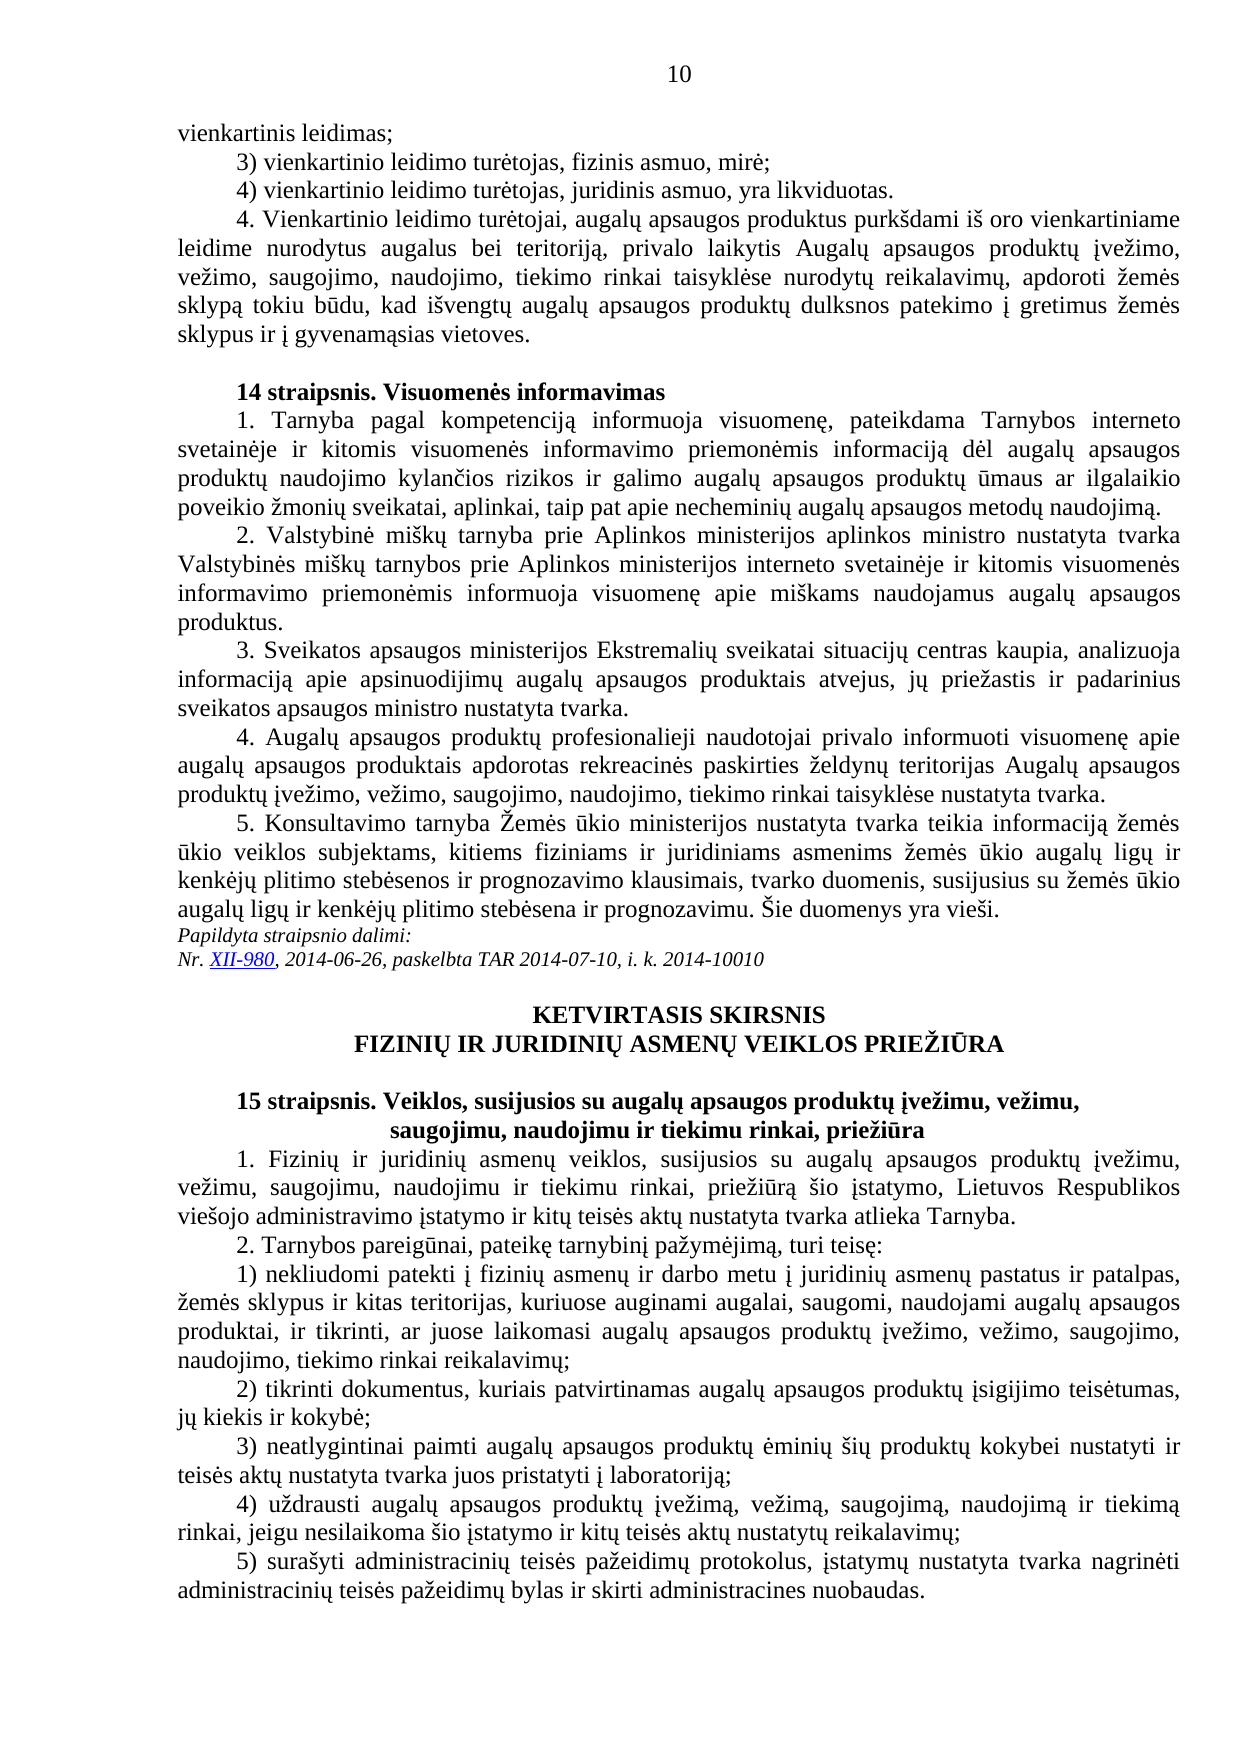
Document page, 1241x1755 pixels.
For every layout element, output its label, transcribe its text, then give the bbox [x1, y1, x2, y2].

text 2. Valstybinė miškų tarnyba prie Aplinkos ministerijos aplinkos ministro nustatyta tvarka Valstybinės miškų tarnybos prie Aplinkos ministerijos interneto svetainėje ir kitomis visuomenės informavimo priemonėmis informuoja visuomenę apie miškams naudojamus augalų apsaugos produktus. [177, 521, 1181, 636]
text 3. Sveikatos apsaugos ministerijos Ekstremalių sveikatai situacijų centras kaupia, analizuoja informaciją apie apsinuodijimų augalų apsaugos produktais atvejus, jų priežastis ir padarinius sveikatos apsaugos ministro nustatyta tvarka. [177, 636, 1181, 722]
text 2. Tarnybos pareigūnai, pateikę tarnybinį pažymėjimą, turi teisę: [177, 1230, 1181, 1259]
text 3) vienkartinio leidimo turėtojas, fizinis asmuo, mirė; [177, 147, 1181, 176]
text 1. Fizinių ir juridinių asmenų veiklos, susijusios su augalų apsaugos produktų įvežimu, vežimu, saugojimu, naudojimu ir tiekimu rinkai, priežiūrą šio įstatymo, Lietuvos Respublikos viešojo administravimo įstatymo ir kitų teisės aktų nustatyta tvarka atlieka Tarnyba. [177, 1144, 1181, 1230]
text 2) tikrinti dokumentus, kuriais patvirtinamas augalų apsaugos produktų įsigijimo teisėtumas, jų kiekis ir kokybė; [177, 1374, 1181, 1431]
text Papildyta straipsnio dalimi: [177, 923, 1181, 947]
text 4) uždrausti augalų apsaugos produktų įvežimą, vežimą, saugojimą, naudojimą ir tiekimą rinkai, jeigu nesilaikoma šio įstatymo ir kitų teisės aktų nustatytų reikalavimų; [177, 1489, 1181, 1546]
text Nr. XII-980, 2014-06-26, paskelbta TAR 2014-07-10, i. k. 2014-10010 [177, 947, 1181, 971]
text 1) nekliudomi patekti į fizinių asmenų ir darbo metu į juridinių asmenų pastatus ir patalpas, žemės sklypus ir kitas teritorijas, kuriuose auginami augalai, saugomi, naudojami augalų apsaugos produktai, ir tikrinti, ar juose laikomasi augalų apsaugos produktų įvežimo, vežimo, saugojimo, naudojimo, tiekimo rinkai reikalavimų; [177, 1259, 1181, 1374]
text 5) surašyti administracinių teisės pažeidimų protokolus, įstatymų nustatyta tvarka nagrinėti administracinių teisės pažeidimų bylas ir skirti administracines nuobaudas. [177, 1546, 1181, 1604]
text 4. Vienkartinio leidimo turėtojai, augalų apsaugos produktus purkšdami iš oro vienkartiniame leidime nurodytus augalus bei teritoriją, privalo laikytis Augalų apsaugos produktų įvežimo, vežimo, saugojimo, naudojimo, tiekimo rinkai taisyklėse nurodytų reikalavimų, apdoroti žemės sklypą tokiu būdu, kad išvengtų augalų apsaugos produktų dulksnos patekimo į gretimus žemės sklypus ir į gyvenamąsias vietoves. [177, 204, 1181, 348]
text 5. Konsultavimo tarnyba Žemės ūkio ministerijos nustatyta tvarka teikia informaciją žemės ūkio veiklos subjektams, kitiems fiziniams ir juridiniams asmenims žemės ūkio augalų ligų ir kenkėjų plitimo stebėsenos ir prognozavimo klausimais, tvarko duomenis, susijusius su žemės ūkio augalų ligų ir kenkėjų plitimo stebėsena ir prognozavimu. Šie duomenys yra vieši. [177, 808, 1181, 923]
text 3) neatlygintinai paimti augalų apsaugos produktų ėminių šių produktų kokybei nustatyti ir teisės aktų nustatyta tvarka juos pristatyti į laboratoriją; [177, 1431, 1181, 1489]
text 4) vienkartinio leidimo turėtojas, juridinis asmuo, yra likviduotas. [177, 176, 1181, 204]
text 14 straipsnis. Visuomenės informavimas [177, 377, 1181, 406]
text FIZINIŲ IR JURIDINIŲ ASMENŲ VEIKLOS PRIEŽIŪRA [177, 1029, 1181, 1057]
text KETVIRTASIS SKIRSNIS [177, 1000, 1181, 1029]
text 4. Augalų apsaugos produktų profesionalieji naudotojai privalo informuoti visuomenę apie augalų apsaugos produktais apdorotas rekreacinės paskirties želdynų teritorijas Augalų apsaugos produktų įvežimo, vežimo, saugojimo, naudojimo, tiekimo rinkai taisyklėse nustatyta tvarka. [177, 722, 1181, 808]
text 1. Tarnyba pagal kompetenciją informuoja visuomenę, pateikdama Tarnybos interneto svetainėje ir kitomis visuomenės informavimo priemonėmis informaciją dėl augalų apsaugos produktų naudojimo kylančios rizikos ir galimo augalų apsaugos produktų ūmaus ar ilgalaikio poveikio žmonių sveikatai, aplinkai, taip pat apie necheminių augalų apsaugos metodų naudojimą. [177, 406, 1181, 521]
text 15 straipsnis. Veiklos, susijusios su augalų apsaugos produktų įvežimu, vežimu, saugojimu, naudojimu ir tiekimu rinkai, priežiūra [236, 1086, 1181, 1144]
text vienkartinis leidimas; [177, 118, 1181, 147]
